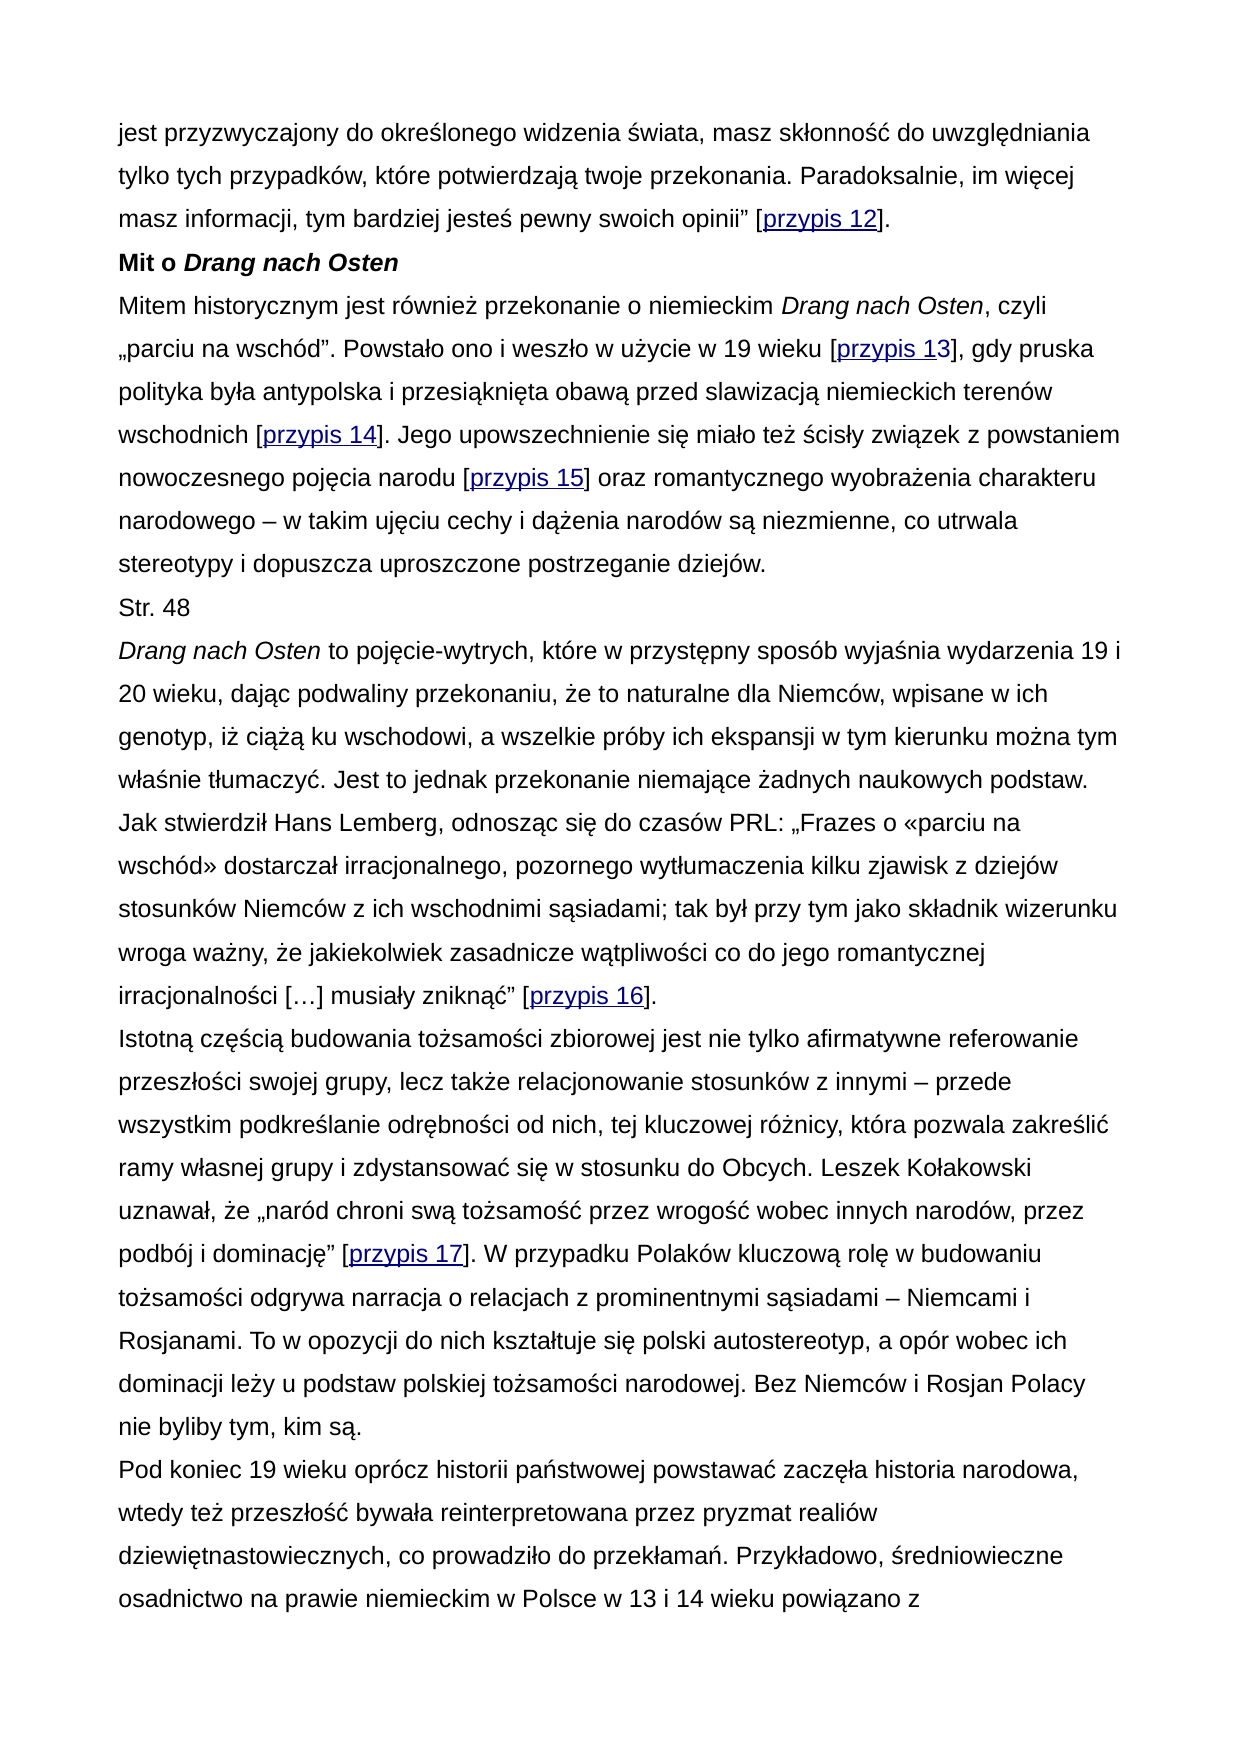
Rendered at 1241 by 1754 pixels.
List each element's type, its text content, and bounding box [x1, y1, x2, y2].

text jest przyzwyczajony do określonego widzenia świata, masz skłonność do uwzględniania tylko tych przypadków, które potwierdzają twoje przekonania. Paradoksalnie, im więcej masz informacji, tym bardziej jesteś pewny swoich opinii” [przypis 12]. [118, 118, 1122, 233]
text Pod koniec 19 wieku oprócz historii państwowej powstawać zaczęła historia narodowa, wtedy też przeszłość bywała reinterpretowana przez pryzmat realiów dziewiętnastowiecznych, co prowadziło do przekłamań. Przykładowo, średniowieczne osadnictwo na prawie niemieckim w Polsce w 13 i 14 wieku powiązano z [118, 1455, 1122, 1613]
text Istotną częścią budowania tożsamości zbiorowej jest nie tylko afirmatywne referowanie przeszłości swojej grupy, lecz także relacjonowanie stosunków z innymi – przede wszystkim podkreślanie odrębności od nich, tej kluczowej różnicy, która pozwala zakreślić ramy własnej grupy i zdystansować się w stosunku do Obcych. Leszek Kołakowski uznawał, że „naród chroni swą tożsamość przez wrogość wobec innych narodów, przez podbój i dominację” [przypis 17]. W przypadku Polaków kluczową rolę w budowaniu tożsamości odgrywa narracja o relacjach z prominentnymi sąsiadami – Niemcami i Rosjanami. To w opozycji do nich kształtuje się polski autostereotyp, a opór wobec ich dominacji leży u podstaw polskiej tożsamości narodowej. Bez Niemców i Rosjan Polacy nie byliby tym, kim są. [118, 1024, 1122, 1441]
text Mitem historycznym jest również przekonanie o niemieckim Drang nach Osten, czyli „parciu na wschód”. Powstało ono i weszło w użycie w 19 wieku [przypis 13], gdy pruska polityka była antypolska i przesiąknięta obawą przed slawizacją niemieckich terenów wschodnich [przypis 14]. Jego upowszechnienie się miało też ścisły związek z powstaniem nowoczesnego pojęcia narodu [przypis 15] oraz romantycznego wyobrażenia charakteru narodowego – w takim ujęciu cechy i dążenia narodów są niezmienne, co utrwala stereotypy i dopuszcza uproszczone postrzeganie dziejów. [118, 291, 1122, 578]
text Str. 48 [118, 592, 1122, 621]
subtitle Mit o Drang nach Osten [118, 247, 1122, 276]
text Drang nach Osten to pojęcie-wytrych, które w przystępny sposób wyjaśnia wydarzenia 19 i 20 wieku, dając podwaliny przekonaniu, że to naturalne dla Niemców, wpisane w ich genotyp, iż ciążą ku wschodowi, a wszelkie próby ich ekspansji w tym kierunku można tym właśnie tłumaczyć. Jest to jednak przekonanie niemające żadnych naukowych podstaw. Jak stwierdził Hans Lemberg, odnosząc się do czasów PRL: „Frazes o «parciu na wschód» dostarczał irracjonalnego, pozornego wytłumaczenia kilku zjawisk z dziejów stosunków Niemców z ich wschodnimi sąsiadami; tak był przy tym jako składnik wizerunku wroga ważny, że jakiekolwiek zasadnicze wątpliwości co do jego romantycznej irracjonalności […] musiały zniknąć” [przypis 16]. [118, 636, 1122, 1009]
